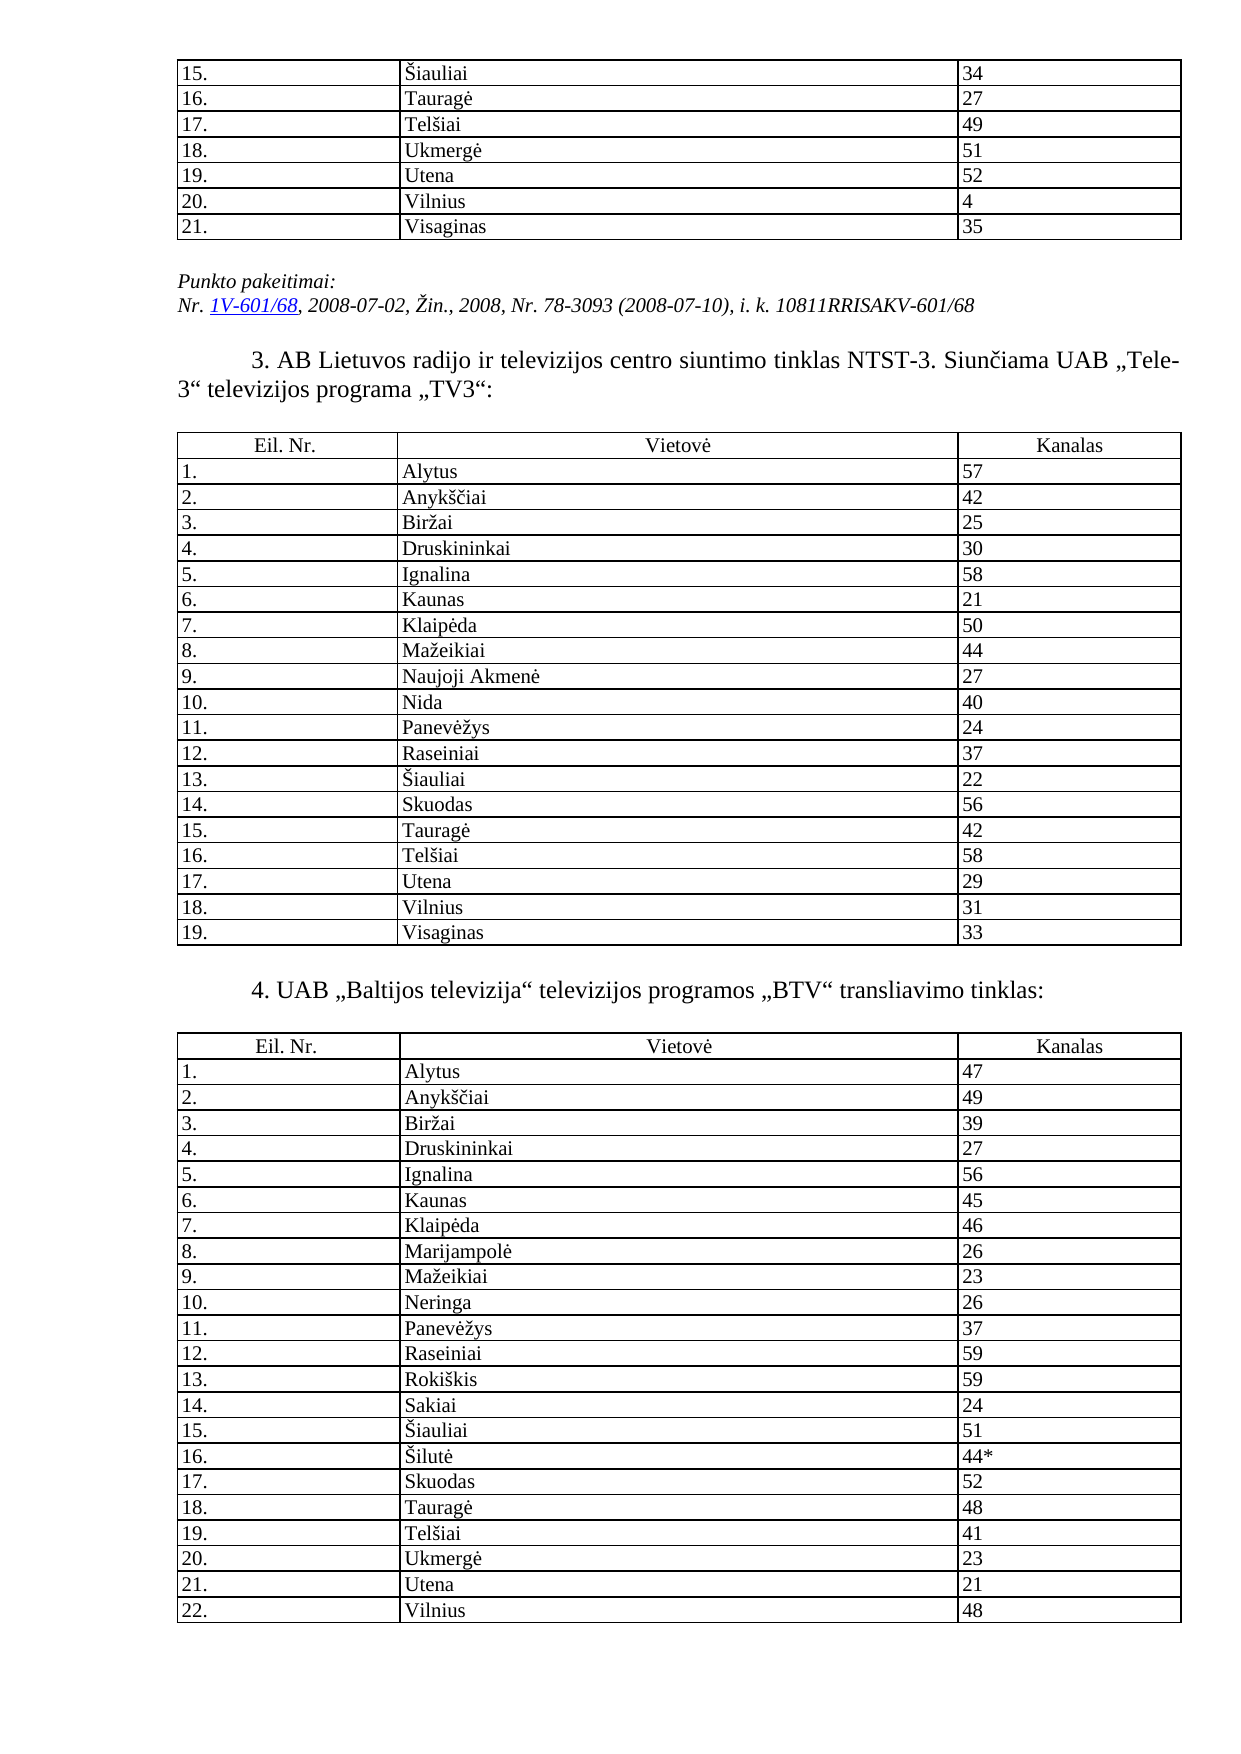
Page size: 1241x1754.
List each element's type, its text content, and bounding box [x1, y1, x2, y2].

table_cell 27 [959, 664, 1180, 688]
table_cell 27 [959, 86, 1180, 110]
table_cell Biržai [398, 510, 957, 534]
table_cell Vilnius [401, 189, 957, 213]
table_header Eil. Nr. [178, 433, 397, 457]
table_cell 10. [178, 690, 397, 714]
table_header Kanalas [959, 433, 1180, 457]
table_cell Neringa [401, 1290, 957, 1314]
table_cell Utena [401, 163, 957, 187]
table_cell 30 [959, 536, 1180, 560]
table_cell 17. [178, 869, 397, 893]
table_cell Klaipėda [401, 1213, 957, 1237]
table_cell Utena [398, 869, 957, 893]
table_cell 6. [178, 1188, 399, 1212]
table_cell 3. [178, 1111, 399, 1135]
table_cell 42 [959, 818, 1180, 842]
table_cell Ukmergė [401, 1546, 957, 1570]
table_cell 13. [178, 1367, 399, 1391]
table_cell Kaunas [398, 587, 957, 611]
table_cell 5. [178, 1162, 399, 1186]
table_cell 16. [178, 86, 399, 110]
table_cell 46 [959, 1213, 1180, 1237]
table_cell 56 [959, 1162, 1180, 1186]
table_cell Skuodas [398, 792, 957, 816]
table_cell 29 [959, 869, 1180, 893]
table_cell 1. [178, 459, 397, 483]
table_cell 13. [178, 767, 397, 791]
table_cell 3. [178, 510, 397, 534]
table_cell 21 [959, 587, 1180, 611]
table_cell 44 [959, 638, 1180, 662]
table_cell 18. [178, 1495, 399, 1519]
table_cell 21 [959, 1572, 1180, 1596]
table_cell Šiauliai [398, 767, 957, 791]
table_cell Panevėžys [398, 715, 957, 739]
table_cell Ignalina [398, 562, 957, 586]
table_cell 49 [959, 112, 1180, 136]
table_cell Šiauliai [401, 61, 957, 85]
table_cell 8. [178, 638, 397, 662]
table_cell Mažeikiai [401, 1265, 957, 1288]
table_cell Telšiai [401, 1521, 957, 1545]
table_cell 45 [959, 1188, 1180, 1212]
table_cell 18. [178, 138, 399, 162]
table_cell Šilutė [401, 1444, 957, 1468]
table_cell 1. [178, 1060, 399, 1083]
table_cell 41 [959, 1521, 1180, 1545]
table_cell 21. [178, 1572, 399, 1596]
table_cell 56 [959, 792, 1180, 816]
text Punkto pakeitimai: [177, 269, 1181, 293]
table_cell 58 [959, 562, 1180, 586]
table_cell Ignalina [401, 1162, 957, 1186]
table_cell 19. [178, 1521, 399, 1545]
table_cell 2. [178, 1085, 399, 1109]
table_cell Panevėžys [401, 1316, 957, 1340]
table_cell 31 [959, 895, 1180, 919]
table_cell 37 [959, 741, 1180, 765]
table_cell 22 [959, 767, 1180, 791]
table_cell 37 [959, 1316, 1180, 1340]
table_cell 17. [178, 112, 399, 136]
table_cell Mažeikiai [398, 638, 957, 662]
table_cell Alytus [398, 459, 957, 483]
table_cell 49 [959, 1085, 1180, 1109]
table_cell 17. [178, 1470, 399, 1493]
table_cell 58 [959, 843, 1180, 867]
table_cell 15. [178, 818, 397, 842]
table_cell Marijampolė [401, 1239, 957, 1263]
table_cell 23 [959, 1546, 1180, 1570]
table_cell Skuodas [401, 1470, 957, 1493]
table_cell 15. [178, 1418, 399, 1442]
table_cell 26 [959, 1290, 1180, 1314]
table_cell Vilnius [398, 895, 957, 919]
table_cell Druskininkai [401, 1136, 957, 1160]
table_cell 23 [959, 1265, 1180, 1288]
table_cell 51 [959, 138, 1180, 162]
table_cell 11. [178, 715, 397, 739]
table_cell 59 [959, 1341, 1180, 1365]
table_cell 15. [178, 61, 399, 85]
table_cell 10. [178, 1290, 399, 1314]
table_cell 24 [959, 715, 1180, 739]
table_cell Biržai [401, 1111, 957, 1135]
table_cell Anykščiai [398, 485, 957, 509]
table_cell Druskininkai [398, 536, 957, 560]
table_cell 24 [959, 1393, 1180, 1417]
table_cell 16. [178, 1444, 399, 1468]
table_cell 35 [959, 215, 1180, 238]
table_cell 51 [959, 1418, 1180, 1442]
table_cell 20. [178, 1546, 399, 1570]
table_cell 59 [959, 1367, 1180, 1391]
table_cell 4. [178, 1136, 399, 1160]
table_cell Naujoji Akmenė [398, 664, 957, 688]
table_cell 18. [178, 895, 397, 919]
table_cell 4. [178, 536, 397, 560]
table_cell Telšiai [401, 112, 957, 136]
table_cell 48 [959, 1598, 1180, 1622]
table_cell Rokiškis [401, 1367, 957, 1391]
text 4. UAB „Baltijos televizija“ televizijos programos „BTV“ transliavimo tinklas: [177, 975, 1181, 1003]
table_header Vietovė [398, 433, 957, 457]
table_cell 27 [959, 1136, 1180, 1160]
table_cell 14. [178, 792, 397, 816]
table_cell Raseiniai [401, 1341, 957, 1365]
table_cell 44* [959, 1444, 1180, 1468]
table_cell Kaunas [401, 1188, 957, 1212]
table_cell 26 [959, 1239, 1180, 1263]
table_cell 7. [178, 613, 397, 637]
table_header Vietovė [401, 1034, 957, 1058]
table_cell 16. [178, 843, 397, 867]
table_cell Telšiai [398, 843, 957, 867]
table_cell 14. [178, 1393, 399, 1417]
table_cell 6. [178, 587, 397, 611]
table_cell Ukmergė [401, 138, 957, 162]
table_cell 57 [959, 459, 1180, 483]
table_cell Vilnius [401, 1598, 957, 1622]
table_cell Visaginas [401, 215, 957, 238]
table_cell Tauragė [401, 86, 957, 110]
table_cell 11. [178, 1316, 399, 1340]
table_cell 12. [178, 741, 397, 765]
table_cell 42 [959, 485, 1180, 509]
table_cell 20. [178, 189, 399, 213]
table_cell Nida [398, 690, 957, 714]
table_cell 40 [959, 690, 1180, 714]
text Nr. 1V-601/68, 2008-07-02, Žin., 2008, Nr. 78-3093 (2008-07-10), i. k. 10811RRISAKV-601/68 [177, 293, 1181, 317]
table_cell 9. [178, 664, 397, 688]
table_cell Šiauliai [401, 1418, 957, 1442]
table_cell Anykščiai [401, 1085, 957, 1109]
table_cell 7. [178, 1213, 399, 1237]
table_cell 52 [959, 1470, 1180, 1493]
table_header Eil. Nr. [178, 1034, 399, 1058]
table_cell 52 [959, 163, 1180, 187]
table_cell 19. [178, 163, 399, 187]
table_cell Alytus [401, 1060, 957, 1083]
table_cell 5. [178, 562, 397, 586]
table_cell 22. [178, 1598, 399, 1622]
table_cell Sakiai [401, 1393, 957, 1417]
table_cell 34 [959, 61, 1180, 85]
table_cell 39 [959, 1111, 1180, 1135]
table_cell 25 [959, 510, 1180, 534]
table_cell Tauragė [398, 818, 957, 842]
table_cell 12. [178, 1341, 399, 1365]
table_cell 8. [178, 1239, 399, 1263]
table_cell 4 [959, 189, 1180, 213]
table_cell 47 [959, 1060, 1180, 1083]
table_cell 9. [178, 1265, 399, 1288]
table_cell 48 [959, 1495, 1180, 1519]
table_cell Tauragė [401, 1495, 957, 1519]
table_cell 2. [178, 485, 397, 509]
table_cell Visaginas [398, 920, 957, 944]
table_header Kanalas [959, 1034, 1180, 1058]
table_cell Utena [401, 1572, 957, 1596]
table_cell Raseiniai [398, 741, 957, 765]
table_cell Klaipėda [398, 613, 957, 637]
table_cell 19. [178, 920, 397, 944]
table_cell 33 [959, 920, 1180, 944]
table_cell 50 [959, 613, 1180, 637]
text 3. AB Lietuvos radijo ir televizijos centro siuntimo tinklas NTST-3. Siunčiama UAB „Tele-3“ televizijos programa „TV3“: [177, 346, 1181, 403]
table_cell 21. [178, 215, 399, 238]
